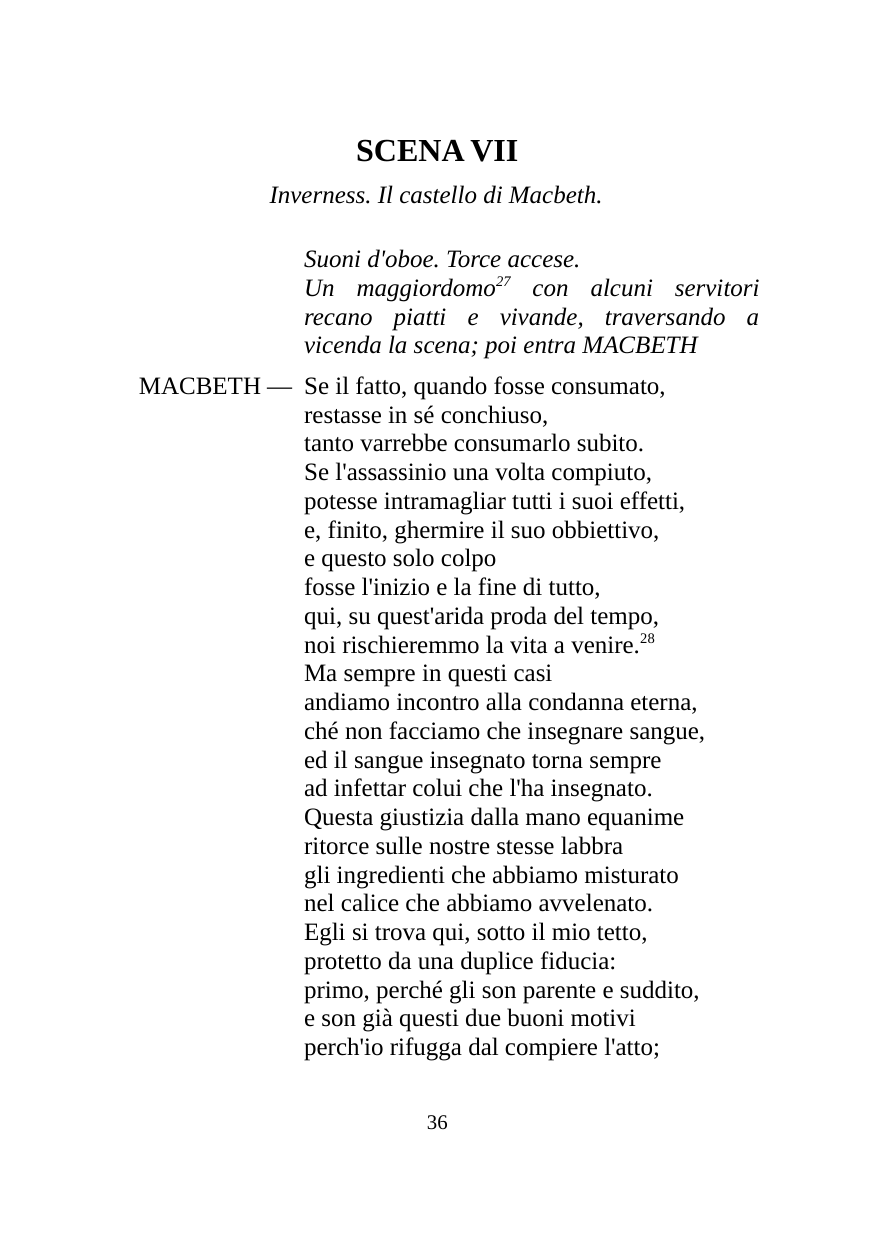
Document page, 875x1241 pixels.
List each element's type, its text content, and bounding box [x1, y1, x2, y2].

subtitle SCENA VII [106, 131, 768, 168]
table_cell MACBETH — [106, 365, 298, 1067]
table_cell Se il fatto, quando fosse consumato, restasse in sé conchiuso, tanto varrebbe consumarlo subito. Se l'assassinio una volta compiuto, potesse intramagliar tutti i suoi effetti, e, finito, ghermire il suo obbiettivo, e questo solo colpo fosse l'inizio e la fine di tutto, qui, su quest'arida proda del tempo, noi rischieremmo la vita a venire. Ma sempre in questi casi andiamo incontro alla condanna eterna, ché non facciamo che insegnare sangue, ed il sangue insegnato torna sempre ad infettar colui che l'ha insegnato. Questa giustizia dalla mano equanime ritorce sulle nostre stesse labbra gli ingredienti che abbiamo misturato nel calice che abbiamo avvelenato. Egli si trova qui, sotto il mio tetto, protetto da una duplice fiducia: primo, perché gli son parente e suddito, e son già questi due buoni motivi perch'io rifugga dal compiere l'atto; [298, 365, 768, 1067]
table_header [106, 238, 298, 365]
text Inverness. Il castello di Macbeth. [106, 181, 768, 209]
table_header Suoni d'oboe. Torce accese. Un maggiordomo con alcuni servitori recano piatti e vivande, traversando a vicenda la scena; poi entra MACBETH [298, 238, 768, 365]
